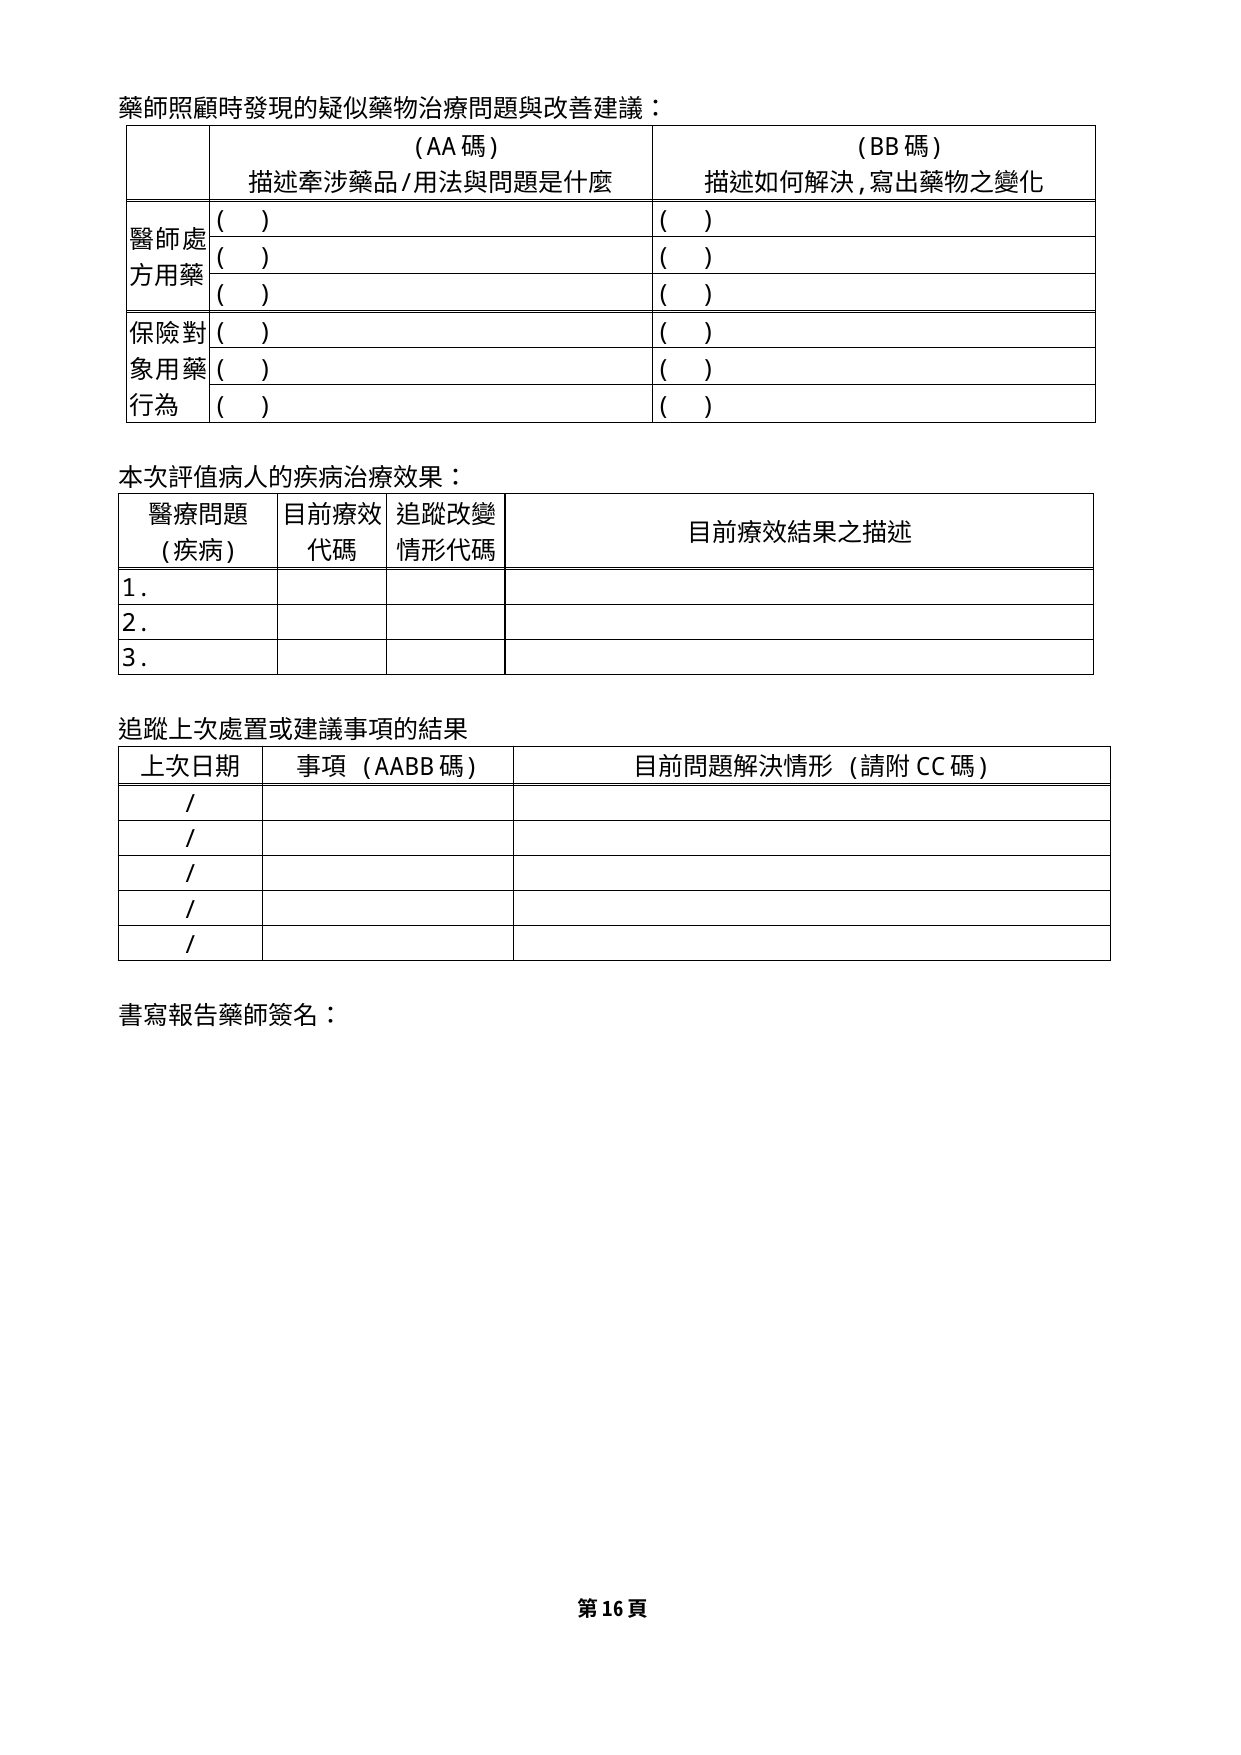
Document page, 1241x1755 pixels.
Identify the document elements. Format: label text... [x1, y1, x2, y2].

table_cell [514, 856, 1110, 890]
table_cell [514, 821, 1110, 855]
table_cell ( ) [653, 348, 1095, 384]
table_cell [514, 926, 1110, 960]
table_cell [263, 856, 513, 890]
table_cell ( ) [210, 237, 652, 273]
table_cell [263, 926, 513, 960]
table_cell ( ) [653, 237, 1095, 273]
table_cell 3. [119, 640, 277, 674]
table_cell [506, 640, 1093, 674]
table_cell [387, 640, 504, 674]
table_header 目前療效代碼 [278, 494, 386, 567]
table_cell [263, 786, 513, 820]
table_cell ( ) [210, 313, 652, 347]
table_cell ( ) [210, 348, 652, 384]
table_cell / [119, 821, 262, 855]
table_cell / [119, 856, 262, 890]
table_cell / [119, 926, 262, 960]
table_cell / [119, 786, 262, 820]
table_header 目前問題解決情形 (請附CC碼) [514, 747, 1110, 783]
table_cell / [119, 891, 262, 925]
table_header [127, 126, 209, 198]
table_cell ( ) [210, 274, 652, 310]
table_cell [387, 570, 504, 604]
table_cell [506, 570, 1093, 604]
table_cell ( ) [653, 274, 1095, 310]
table_cell [263, 891, 513, 925]
text 追蹤上次處置或建議事項的結果 [118, 709, 1107, 746]
text 本次評值病人的疾病治療效果： [118, 457, 1107, 493]
table_header 醫療問題 (疾病) [119, 494, 277, 567]
table_cell ( ) [210, 385, 652, 422]
table_cell 醫師處方用藥 [127, 202, 209, 310]
table_cell 2. [119, 605, 277, 639]
table_cell ( ) [653, 385, 1095, 422]
table_cell [278, 640, 386, 674]
table_header (AA碼) 描述牽涉藥品/用法與問題是什麼 [210, 126, 652, 198]
table_cell ( ) [210, 202, 652, 236]
table_cell [278, 605, 386, 639]
table_cell ( ) [653, 202, 1095, 236]
table_header 追蹤改變情形代碼 [387, 494, 504, 567]
table_cell 保險對象用藥行為 [127, 313, 209, 422]
table_header 事項 (AABB碼) [263, 747, 513, 783]
text 藥師照顧時發現的疑似藥物治療問題與改善建議： [118, 89, 1107, 125]
text 書寫報告藥師簽名： [118, 996, 1107, 1032]
table_cell [506, 605, 1093, 639]
table_cell ( ) [653, 313, 1095, 347]
table_cell [387, 605, 504, 639]
table_header 目前療效結果之描述 [506, 494, 1093, 567]
table_header (BB碼) 描述如何解決,寫出藥物之變化 [653, 126, 1095, 198]
table_cell 1. [119, 570, 277, 604]
table_cell [514, 786, 1110, 820]
table_cell [263, 821, 513, 855]
table_cell [514, 891, 1110, 925]
table_cell [278, 570, 386, 604]
table_header 上次日期 [119, 747, 262, 783]
